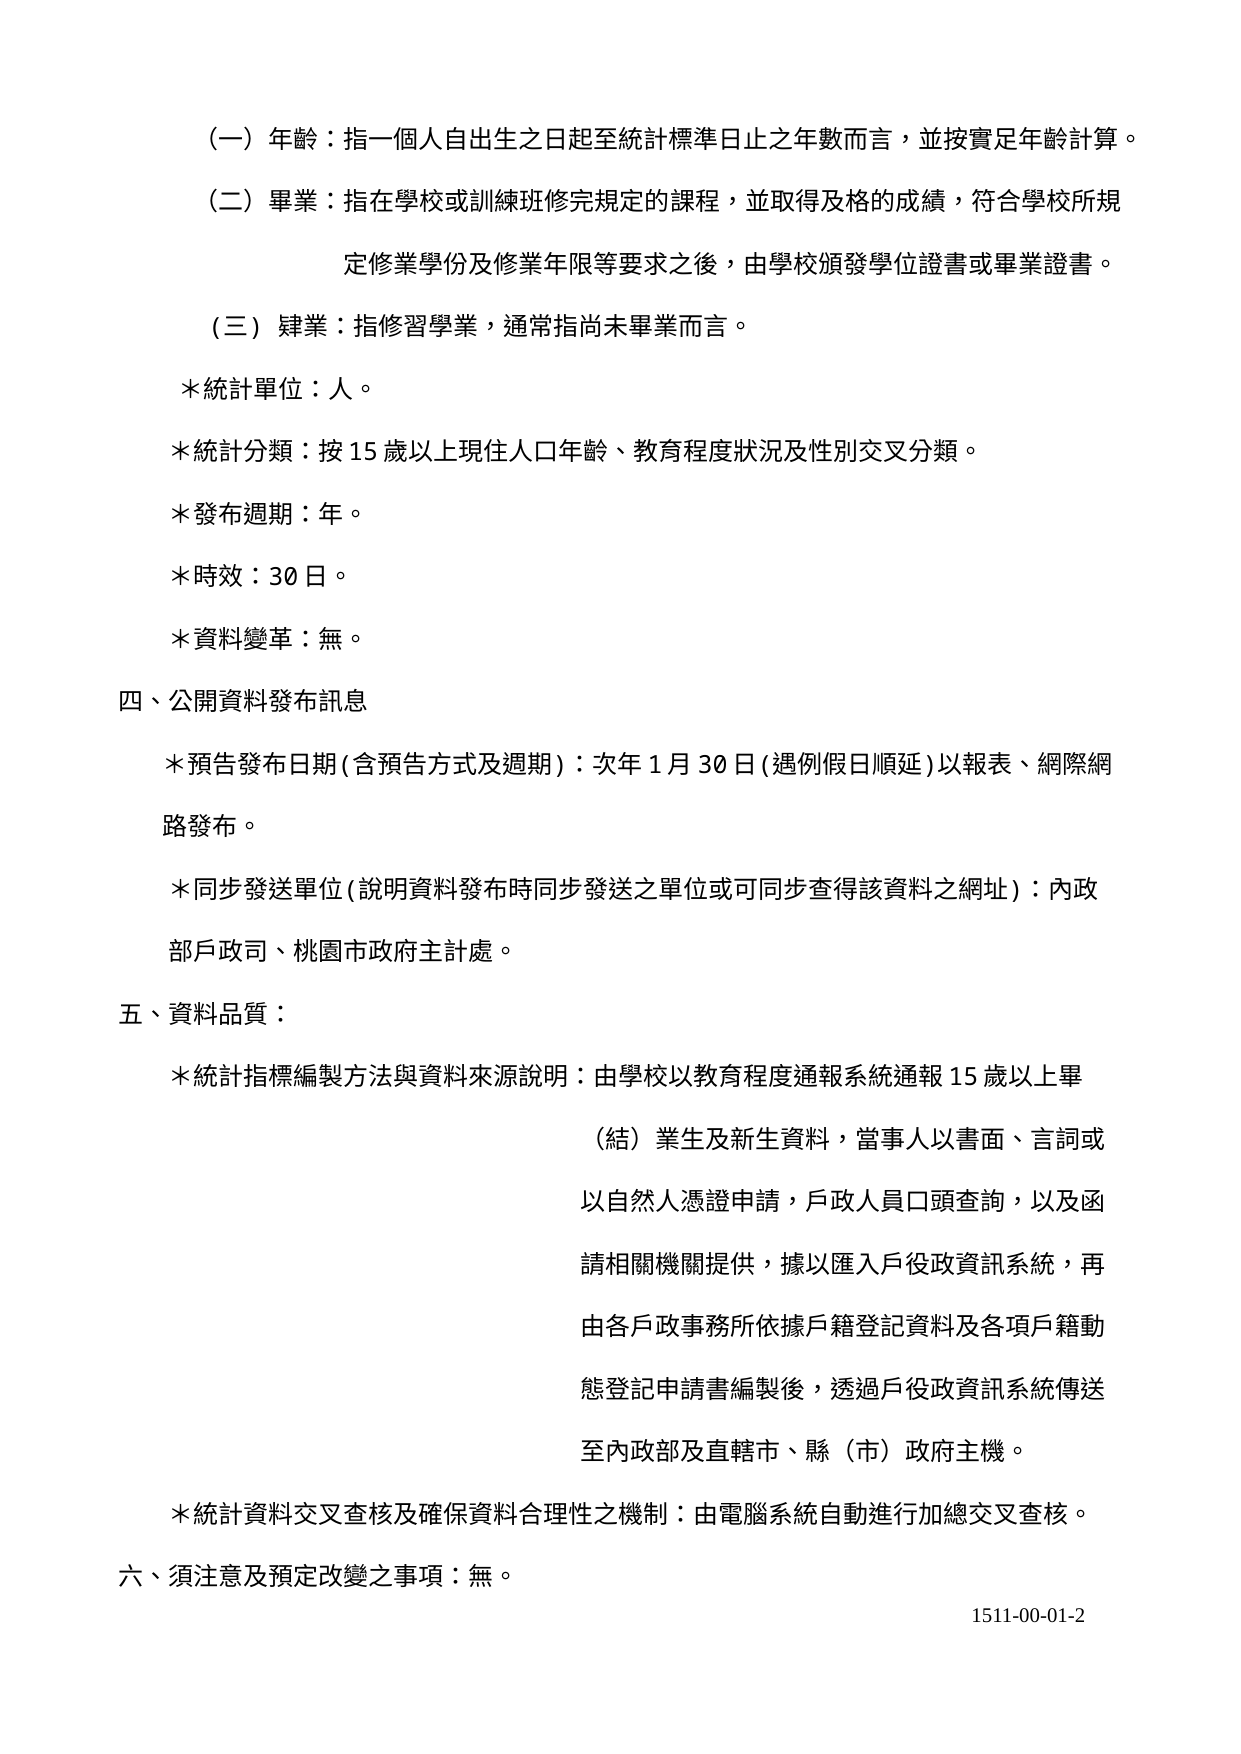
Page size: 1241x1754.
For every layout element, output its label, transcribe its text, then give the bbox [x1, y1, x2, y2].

text 六、須注意及預定改變之事項：無。 [118, 1533, 1122, 1596]
text （一）年齡：指一個人自出生之日起至統計標準日止之年數而言，並按實足年齡計算。 [193, 96, 1122, 158]
text ＊統計分類：按15歲以上現住人口年齡、教育程度狀況及性別交叉分類。 [168, 408, 1122, 471]
text (三) 肄業：指修習學業，通常指尚未畢業而言。 [193, 283, 1122, 346]
text 四、公開資料發布訊息 [118, 658, 1122, 721]
text 五、資料品質： [118, 971, 1122, 1033]
text ＊同步發送單位(說明資料發布時同步發送之單位或可同步查得該資料之網址)：內政部戶政司、桃園市政府主計處。 [168, 846, 1122, 971]
text ＊發布週期：年。 [168, 471, 1122, 533]
text ＊統計單位：人。 [118, 346, 1122, 408]
text ＊時效：30日。 [168, 533, 1122, 596]
text ＊統計資料交叉查核及確保資料合理性之機制：由電腦系統自動進行加總交叉查核。 [168, 1471, 1122, 1533]
text ＊統計指標編製方法與資料來源說明：由學校以教育程度通報系統通報15歲以上畢（結）業生及新生資料，當事人以書面、言詞或以自然人憑證申請，戶政人員口頭查詢，以及函請相關機關提供，據以匯入戶役政資訊系統，再由各戶政事務所依據戶籍登記資料及各項戶籍動態登記申請書編製後，透過戶役政資訊系統傳送至內政部及直轄市、縣（市）政府主機。 [168, 1033, 1122, 1471]
text ＊預告發布日期(含預告方式及週期)：次年1月30日(遇例假日順延)以報表、網際網路發布。 [162, 721, 1122, 846]
text ＊資料變革：無。 [168, 596, 1122, 658]
text （二）畢業：指在學校或訓練班修完規定的課程，並取得及格的成績，符合學校所規定修業學份及修業年限等要求之後，由學校頒發學位證書或畢業證書。 [193, 158, 1122, 283]
